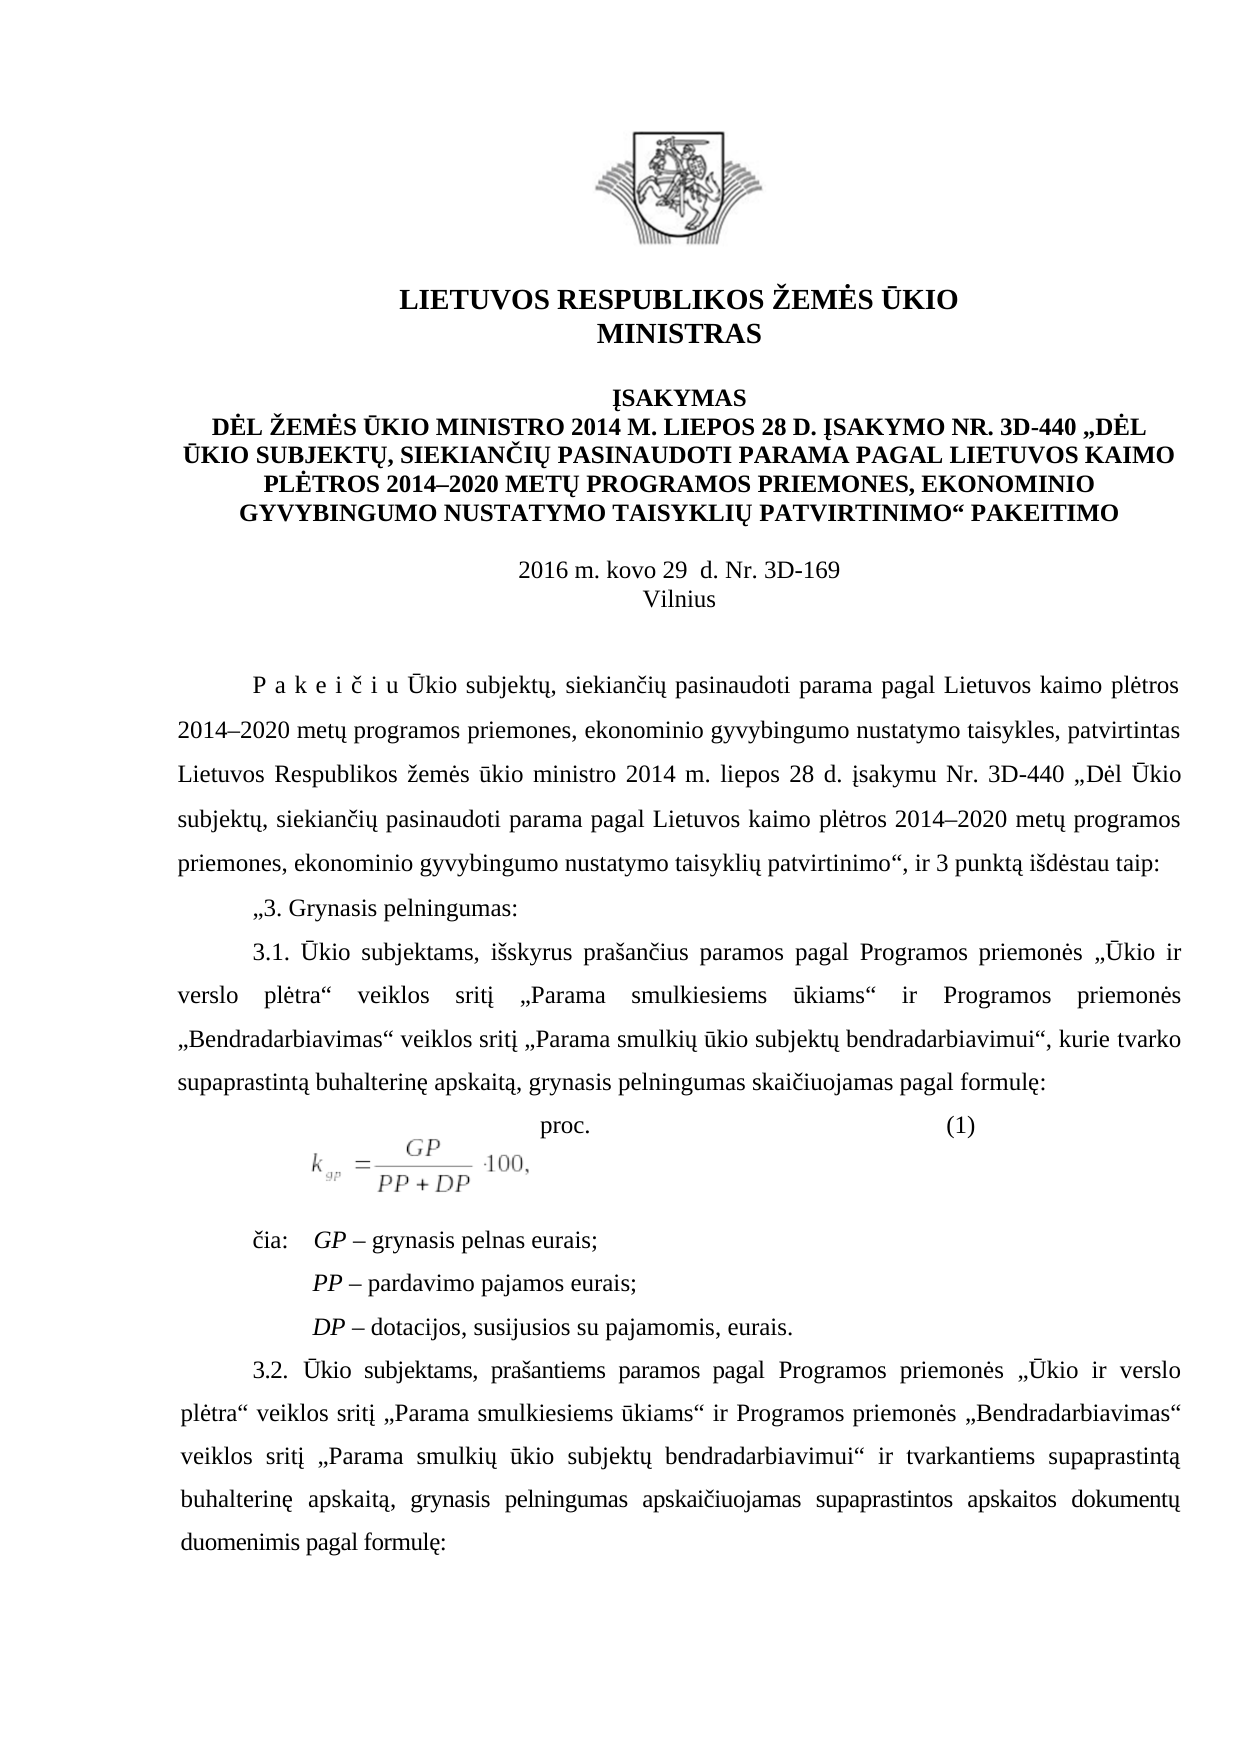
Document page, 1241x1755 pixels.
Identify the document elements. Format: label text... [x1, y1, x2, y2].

text LIETUVOS RESPUBLIKOS ŽEMĖS ŪKIO [177, 282, 1181, 316]
text „3. Grynasis pelningumas: [177, 893, 1181, 922]
text DP – dotacijos, susijusios su pajamomis, eurais. [177, 1312, 1181, 1340]
text 3.1. Ūkio subjektams, išskyrus prašančius paramos pagal Programos priemonės „Ūkio ir verslo plėtra“ veiklos sritį „Parama smulkiesiems ūkiams“ ir Programos priemonės „Bendradarbiavimas“ veiklos sritį „Parama smulkių ūkio subjektų bendradarbiavimui“, kurie tvarko supaprastintą buhalterinę apskaitą, grynasis pelningumas skaičiuojamas pagal formulę: [177, 937, 1181, 1096]
text 3.2. Ūkio subjektams, prašantiems paramos pagal Programos priemonės „Ūkio ir verslo plėtra“ veiklos sritį „Parama smulkiesiems ūkiams“ ir Programos priemonės „Bendradarbiavimas“ veiklos sritį „Parama smulkių ūkio subjektų bendradarbiavimui“ ir tvarkantiems supaprastintą buhalterinę apskaitą, grynasis pelningumas apskaičiuojamas supaprastintos apskaitos dokumentų duomenimis pagal formulę: [180, 1355, 1181, 1556]
text čia: GP – grynasis pelnas eurais; [177, 1225, 1181, 1254]
text ĮSAKYMAS [177, 383, 1181, 412]
text Vilnius [177, 584, 1181, 613]
text PP – pardavimo pajamos eurais; [177, 1268, 1181, 1297]
text P a k e i č i u Ūkio subjektų, siekiančių pasinaudoti parama pagal Lietuvos kaimo plėtros 2014–2020 metų programos priemones, ekonominio gyvybingumo nustatymo taisykles, patvirtintas Lietuvos Respublikos žemės ūkio ministro 2014 m. liepos 28 d. įsakymu Nr. 3D-440 „Dėl Ūkio subjektų, siekiančių pasinaudoti parama pagal Lietuvos kaimo plėtros 2014–2020 metų programos priemones, ekonominio gyvybingumo nustatymo taisyklių patvirtinimo“, ir 3 punktą išdėstau taip: [177, 671, 1181, 877]
text 2016 m. kovo 29 d. Nr. 3D-169 [177, 556, 1181, 584]
text proc. (1) [177, 1110, 1181, 1197]
text MINISTRAS [177, 316, 1181, 349]
text DĖL ŽEMĖS ŪKIO MINISTRO 2014 M. LIEPOS 28 D. ĮSAKYMO NR. 3D-440 „DĖL ŪKIO SUBJEKTŲ, SIEKIANČIŲ PASINAUDOTI PARAMA PAGAL LIETUVOS KAIMO PLĖTROS 2014–2020 METŲ PROGRAMOS PRIEMONES, EKONOMINIO GYVYBINGUMO NUSTATYMO TAISYKLIŲ PATVIRTINIMO“ PAKEITIMO [177, 412, 1181, 527]
